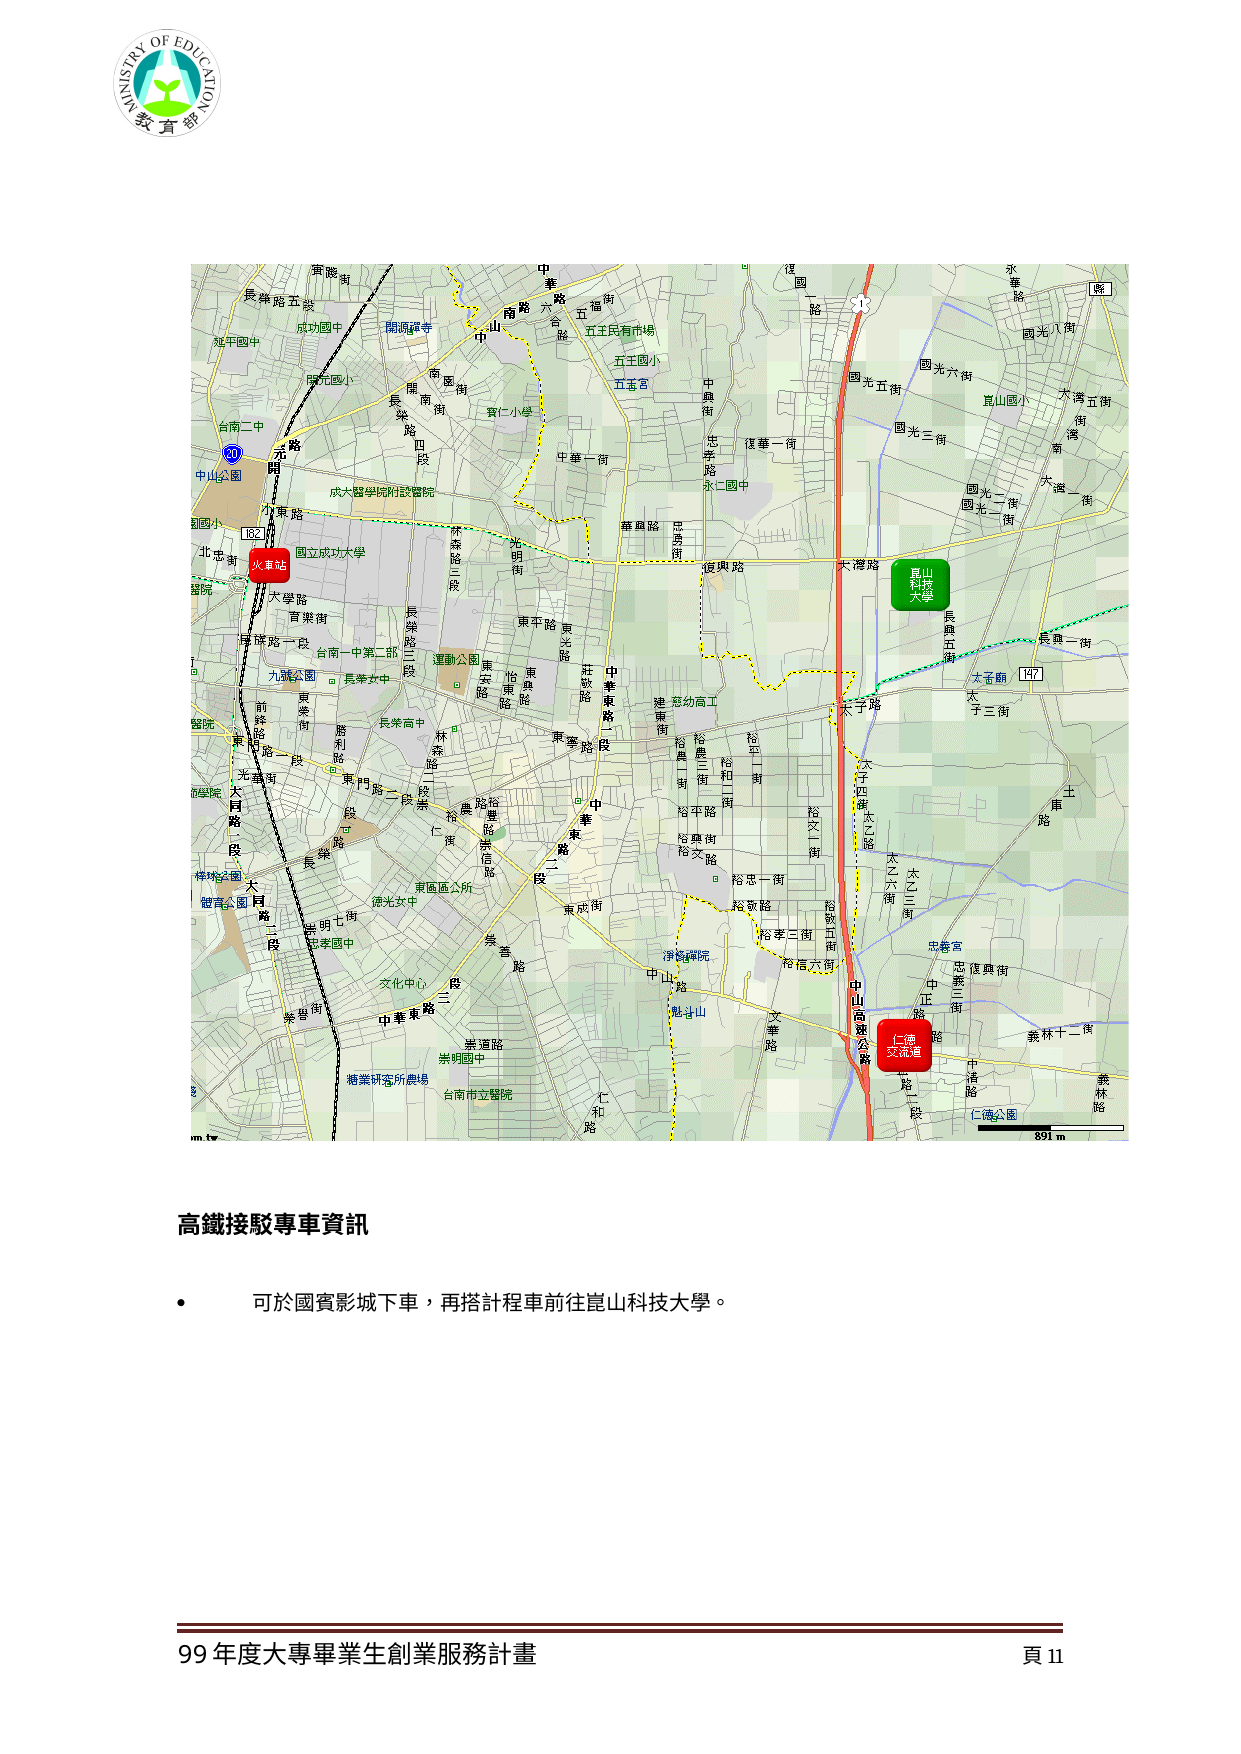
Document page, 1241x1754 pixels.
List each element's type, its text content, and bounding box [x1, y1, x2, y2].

list 可於國賓影城下車，再搭計程車前往崑山科技大學。 [177, 1260, 1063, 1322]
subtitle 高鐵接駁專車資訊 [177, 1182, 1063, 1244]
